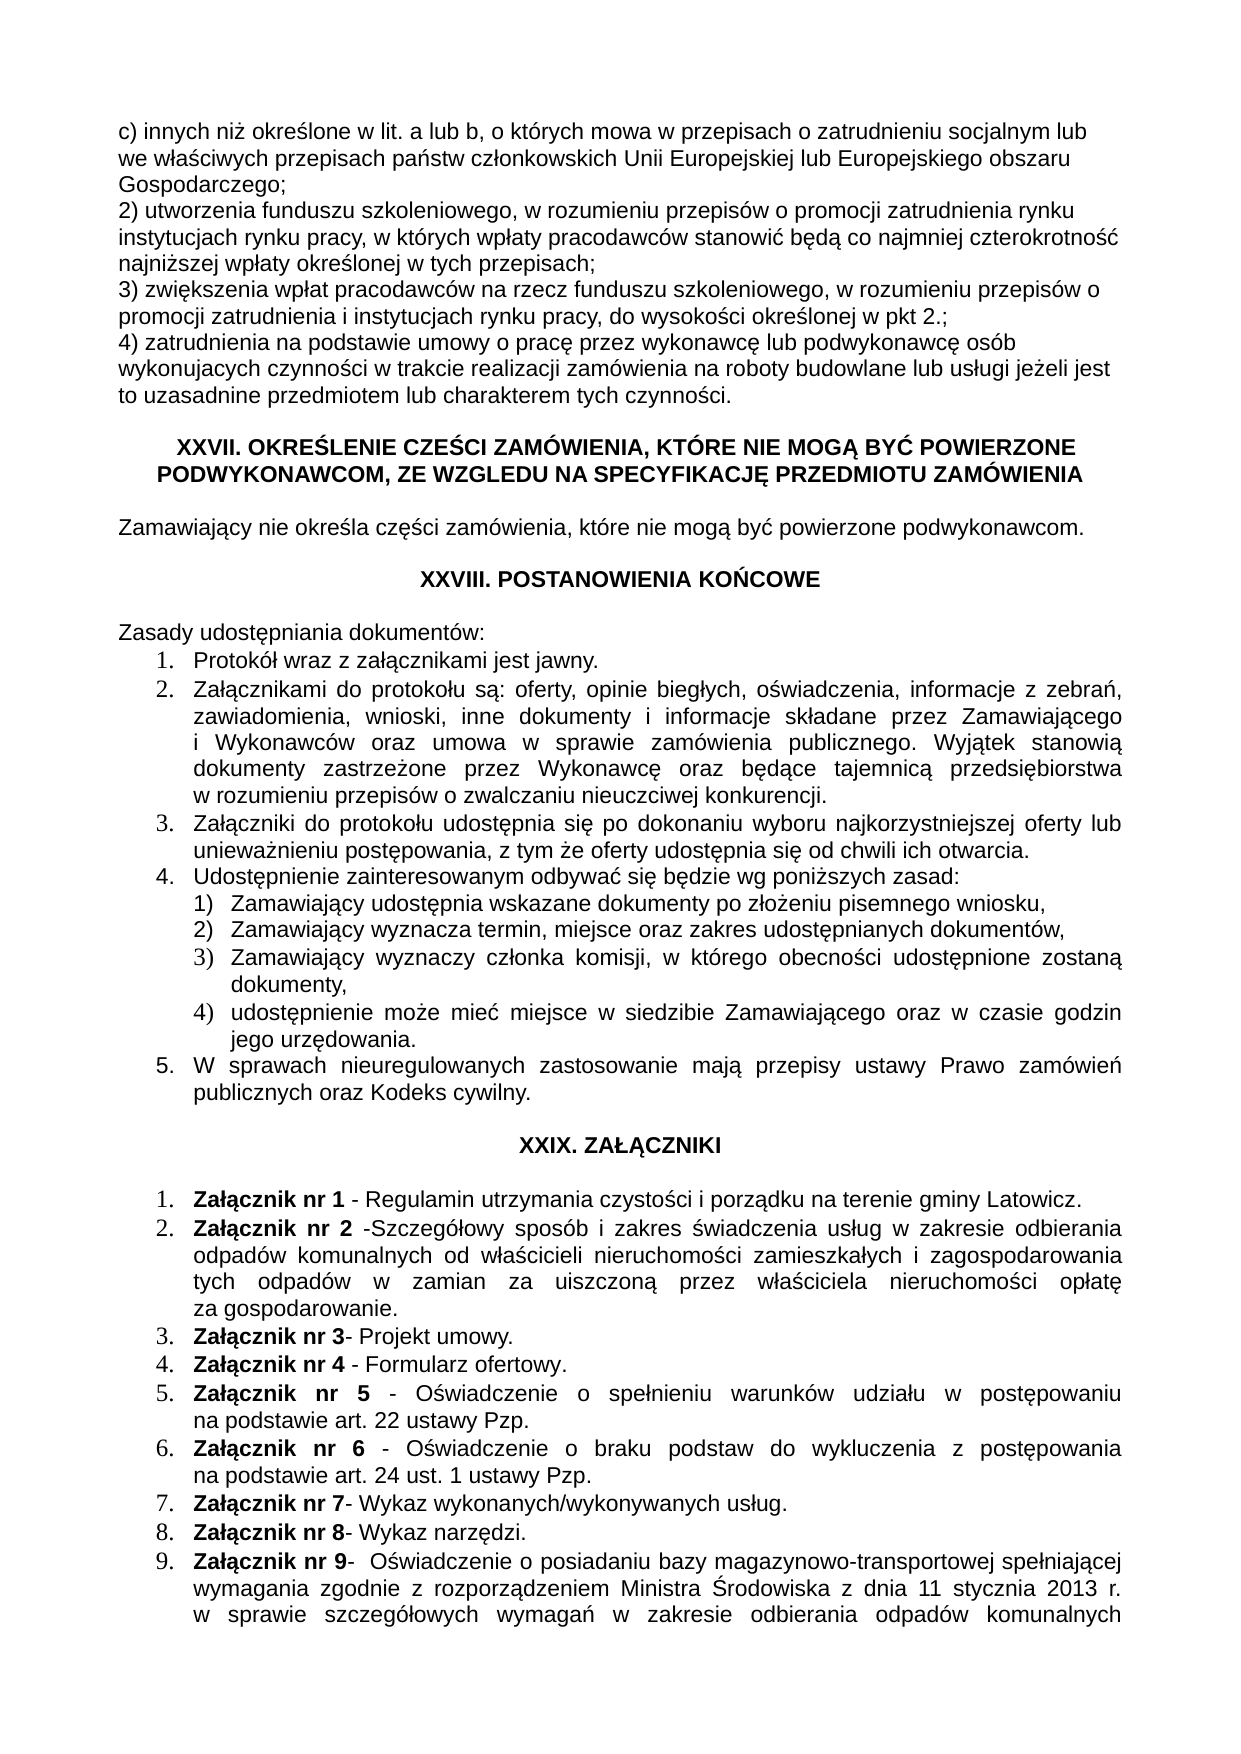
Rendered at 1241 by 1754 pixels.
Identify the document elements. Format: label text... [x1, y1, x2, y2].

list Zamawiający wyznacza termin, miejsce oraz zakres udostępnianych dokumentów, [193, 916, 1122, 942]
text Zamawiający nie określa części zamówienia, które nie mogą być powierzone podwykonawcom. [118, 513, 1122, 540]
text XXVII. OKREŚLENIE CZEŚCI ZAMÓWIENIA, KTÓRE NIE MOGĄ BYĆ POWIERZONE PODWYKONAWCOM, ZE WZGLEDU NA SPECYFIKACJĘ PRZEDMIOTU ZAMÓWIENIA [118, 434, 1122, 487]
text XXIX. ZAŁĄCZNIKI [118, 1132, 1122, 1158]
text 2) utworzenia funduszu szkoleniowego, w rozumieniu przepisów o promocji zatrudnienia rynku instytucjach rynku pracy, w których wpłaty pracodawców stanowić będą co najmniej czterokrotność najniższej wpłaty określonej w tych przepisach; [118, 197, 1122, 276]
list Załącznik nr 7- Wykaz wykonanych/wykonywanych usług. [156, 1488, 1122, 1517]
list Załącznik nr 4 - Formularz ofertowy. [156, 1349, 1122, 1378]
text c) innych niż określone w lit. a lub b, o których mowa w przepisach o zatrudnieniu socjalnym lub we właściwych przepisach państw członkowskich Unii Europejskiej lub Europejskiego obszaru Gospodarczego; [118, 118, 1122, 197]
list Załącznik nr 8- Wykaz narzędzi. [156, 1517, 1122, 1546]
text 3) zwiększenia wpłat pracodawców na rzecz funduszu szkoleniowego, w rozumieniu przepisów o promocji zatrudnienia i instytucjach rynku pracy, do wysokości określonej w pkt 2.; [118, 276, 1122, 329]
text XXVIII. POSTANOWIENIA KOŃCOWE [118, 566, 1122, 592]
list Załącznik nr 1 - Regulamin utrzymania czystości i porządku na terenie gminy Latowicz. [156, 1184, 1122, 1213]
text 4) zatrudnienia na podstawie umowy o pracę przez wykonawcę lub podwykonawcę osób wykonujacych czynności w trakcie realizacji zamówienia na roboty budowlane lub usługi jeżeli jest to uzasadnine przedmiotem lub charakterem tych czynności. [118, 329, 1122, 408]
list Załączniki do protokołu udostępnia się po dokonaniu wyboru najkorzystniejszej oferty lub unieważnieniu postępowania, z tym że oferty udostępnia się od chwili ich otwarcia. [156, 808, 1122, 863]
list Załącznik nr 3- Projekt umowy. [156, 1321, 1122, 1349]
list Załącznik nr 6 - Oświadczenie o braku podstaw do wykluczenia z postępowania na podstawie art. 24 ust. 1 ustawy Pzp. [156, 1433, 1122, 1488]
list Zamawiający wyznaczy członka komisji, w którego obecności udostępnione zostaną dokumenty, [193, 942, 1122, 997]
list Zamawiający udostępnia wskazane dokumenty po złożeniu pisemnego wniosku, [193, 889, 1122, 916]
list Załącznik nr 5 - Oświadczenie o spełnieniu warunków udziału w postępowaniu na podstawie art. 22 ustawy Pzp. [156, 1378, 1122, 1433]
list Załącznik nr 9- Oświadczenie o posiadaniu bazy magazynowo-transportowej spełniającej wymagania zgodnie z rozporządzeniem Ministra Środowiska z dnia 11 stycznia 2013 r. w sprawie szczegółowych wymagań w zakresie odbierania odpadów komunalnych [156, 1546, 1122, 1627]
list Załącznikami do protokołu są: oferty, opinie biegłych, oświadczenia, informacje z zebrań, zawiadomienia, wnioski, inne dokumenty i informacje składane przez Zamawiającego i Wykonawców oraz umowa w sprawie zamówienia publicznego. Wyjątek stanowią dokumenty zastrzeżone przez Wykonawcę oraz będące tajemnicą przedsiębiorstwa w rozumieniu przepisów o zwalczaniu nieuczciwej konkurencji. [156, 674, 1122, 808]
list Załącznik nr 2 -Szczegółowy sposób i zakres świadczenia usług w zakresie odbierania odpadów komunalnych od właścicieli nieruchomości zamieszkałych i zagospodarowania tych odpadów w zamian za uiszczoną przez właściciela nieruchomości opłatę za gospodarowanie. [156, 1213, 1122, 1321]
text Zasady udostępniania dokumentów: [118, 619, 1122, 645]
list Udostępnienie zainteresowanym odbywać się będzie wg poniższych zasad: [156, 863, 1122, 889]
list Protokół wraz z załącznikami jest jawny. [156, 645, 1122, 674]
list udostępnienie może mieć miejsce w siedzibie Zamawiającego oraz w czasie godzin jego urzędowania. [193, 997, 1122, 1052]
list W sprawach nieuregulowanych zastosowanie mają przepisy ustawy Prawo zamówień publicznych oraz Kodeks cywilny. [156, 1052, 1122, 1105]
